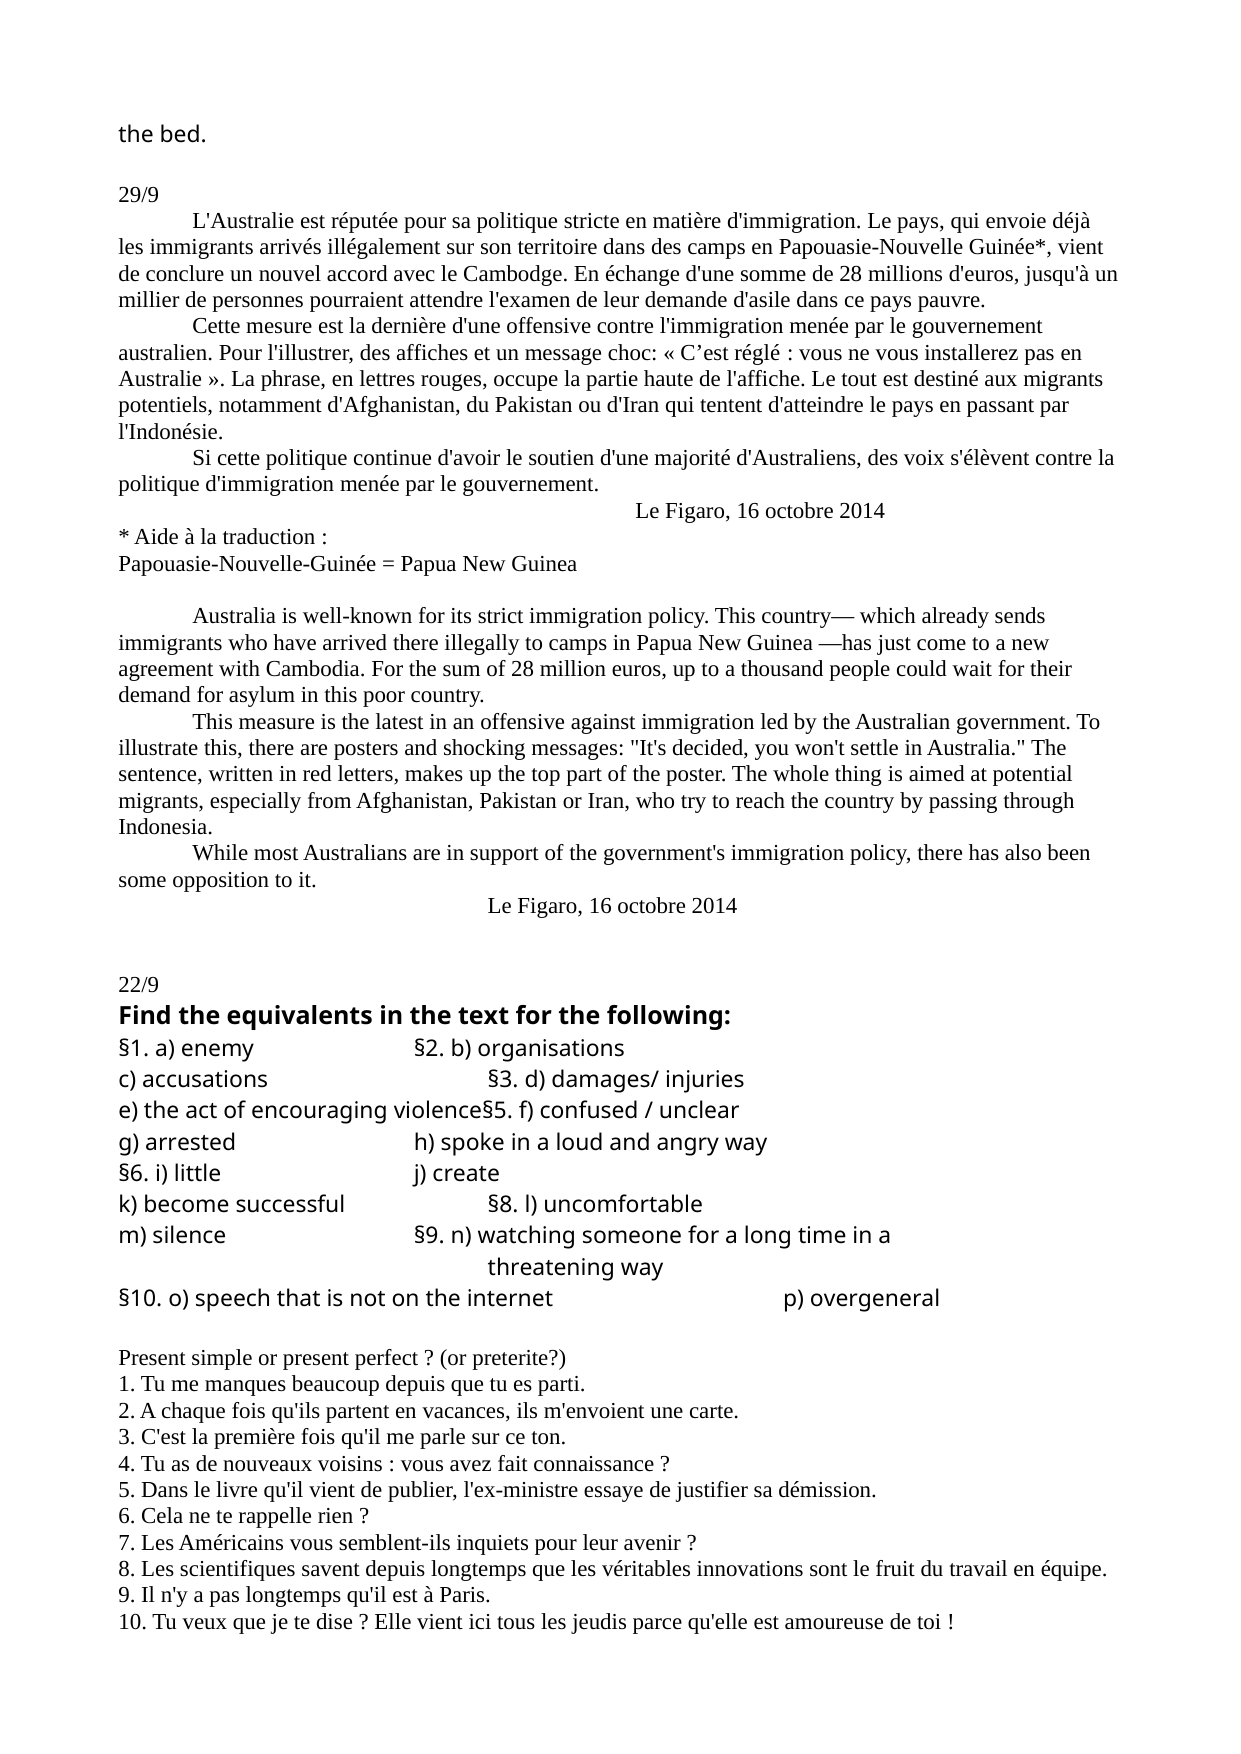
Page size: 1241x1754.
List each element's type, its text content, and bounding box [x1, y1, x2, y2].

text Le Figaro, 16 octobre 2014 [118, 497, 1122, 523]
text k) become successful §8. l) uncomfortable [118, 1188, 1122, 1219]
text Present simple or present perfect ? (or preterite?) [118, 1344, 1122, 1371]
text c) accusations §3. d) damages/ injuries [118, 1063, 1122, 1094]
text §10. o) speech that is not on the internet p) overgeneral [118, 1282, 1122, 1313]
text 2. A chaque fois qu'ils partent en vacances, ils m'envoient une carte. [118, 1397, 1122, 1423]
text Le Figaro, 16 octobre 2014 [118, 892, 1122, 918]
text * Aide à la traduction : [118, 523, 1122, 549]
text 7. Les Américains vous semblent-ils inquiets pour leur avenir ? [118, 1529, 1122, 1555]
text Find the equivalents in the text for the following: [118, 998, 1122, 1032]
text the bed. [118, 118, 1122, 149]
text 6. Cela ne te rappelle rien ? [118, 1502, 1122, 1529]
text This measure is the latest in an offensive against immigration led by the Australian government. To illustrate this, there are posters and shocking messages: "It's decided, you won't settle in Australia." The sentence, written in red letters, makes up the top part of the poster. The whole thing is aimed at potential migrants, especially from Afghanistan, Pakistan or Iran, who try to reach the country by passing through Indonesia. [118, 708, 1122, 839]
text Si cette politique continue d'avoir le soutien d'une majorité d'Australiens, des voix s'élèvent contre la politique d'immigration menée par le gouvernement. [118, 444, 1122, 497]
text §1. a) enemy §2. b) organisations [118, 1032, 1122, 1063]
text 5. Dans le livre qu'il vient de publier, l'ex-ministre essaye de justifier sa démission. [118, 1476, 1122, 1502]
text 4. Tu as de nouveaux voisins : vous avez fait connaissance ? [118, 1449, 1122, 1476]
text Australia is well-known for its strict immigration policy. This country— which already sends immigrants who have arrived there illegally to camps in Papua New Guinea —has just come to a new agreement with Cambodia. For the sum of 28 million euros, up to a thousand people could wait for their demand for asylum in this poor country. [118, 602, 1122, 708]
text 10. Tu veux que je te dise ? Elle vient ici tous les jeudis parce qu'elle est amoureuse de toi ! [118, 1608, 1122, 1634]
text 22/9 [118, 971, 1122, 998]
text 3. C'est la première fois qu'il me parle sur ce ton. [118, 1423, 1122, 1449]
text Papouasie-Nouvelle-Guinée = Papua New Guinea [118, 549, 1122, 576]
text §6. i) little j) create [118, 1157, 1122, 1188]
text Cette mesure est la dernière d'une offensive contre l'immigration menée par le gouvernement australien. Pour l'illustrer, des affiches et un message choc: « C’est réglé : vous ne vous installerez pas en Australie ». La phrase, en lettres rouges, occupe la partie haute de l'affiche. Le tout est destiné aux migrants potentiels, notamment d'Afghanistan, du Pakistan ou d'Iran qui tentent d'atteindre le pays en passant par l'Indonésie. [118, 312, 1122, 444]
text While most Australians are in support of the government's immigration policy, there has also been some opposition to it. [118, 839, 1122, 892]
text m) silence §9. n) watching someone for a long time in a threatening way [118, 1219, 1122, 1282]
text 9. Il n'y a pas longtemps qu'il est à Paris. [118, 1581, 1122, 1608]
text g) arrested h) spoke in a loud and angry way [118, 1125, 1122, 1157]
text e) the act of encouraging violence§5. f) confused / unclear [118, 1094, 1122, 1125]
text L'Australie est réputée pour sa politique stricte en matière d'immigration. Le pays, qui envoie déjà les immigrants arrivés illégalement sur son territoire dans des camps en Papouasie-Nouvelle Guinée*, vient de conclure un nouvel accord avec le Cambodge. En échange d'une somme de 28 millions d'euros, jusqu'à un millier de personnes pourraient attendre l'examen de leur demande d'asile dans ce pays pauvre. [118, 207, 1122, 312]
text 29/9 [118, 181, 1122, 207]
text 1. Tu me manques beaucoup depuis que tu es parti. [118, 1371, 1122, 1397]
text 8. Les scientifiques savent depuis longtemps que les véritables innovations sont le fruit du travail en équipe. [118, 1555, 1122, 1581]
